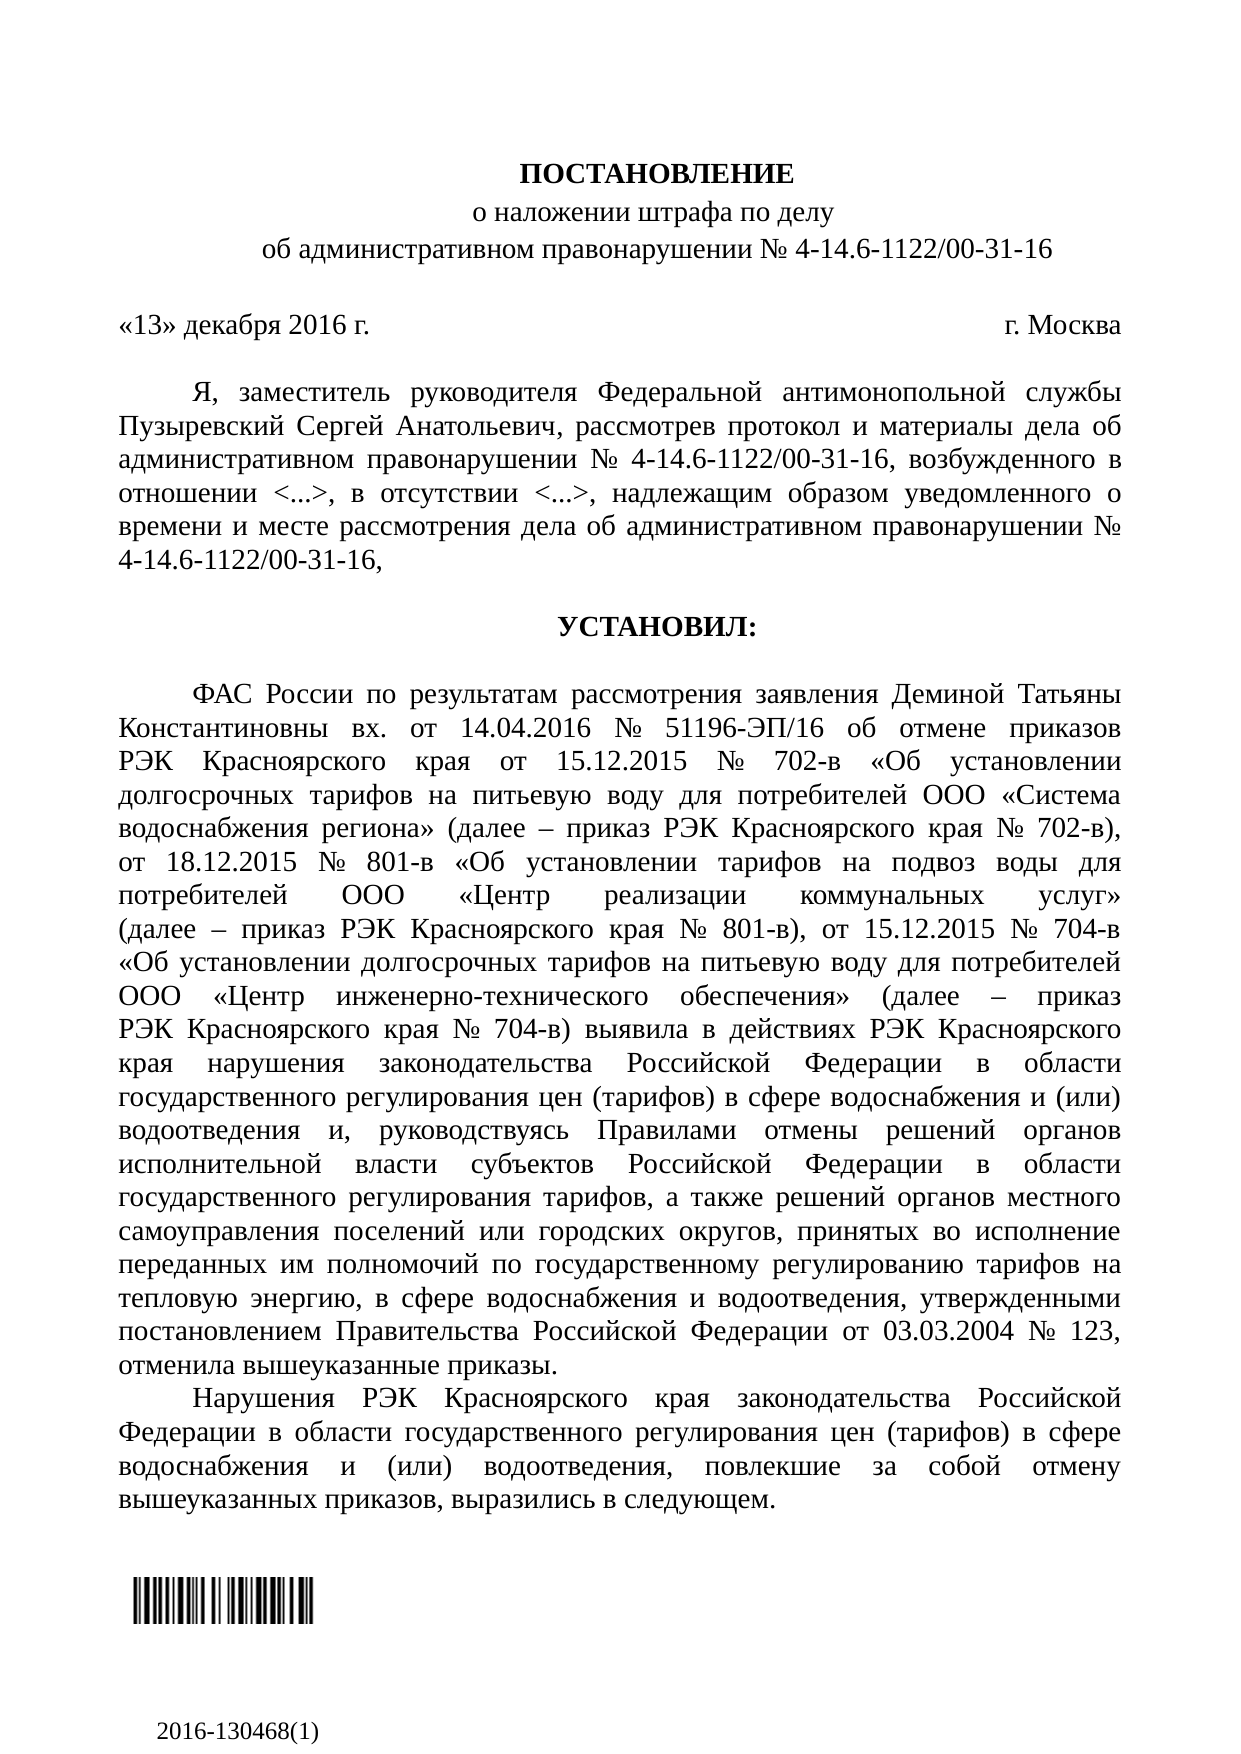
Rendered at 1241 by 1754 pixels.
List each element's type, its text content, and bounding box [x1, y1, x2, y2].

text ФАС России по результатам рассмотрения заявления Деминой Татьяны Константиновны вх. от 14.04.2016 № 51196-ЭП/16 об отмене приказов РЭК Красноярского края от 15.12.2015 № 702-в «Об установлении долгосрочных тарифов на питьевую воду для потребителей ООО «Система водоснабжения региона» (далее – приказ РЭК Красноярского края № 702-в), от 18.12.2015 № 801-в «Об установлении тарифов на подвоз воды для потребителей ООО «Центр реализации коммунальных услуг» (далее – приказ РЭК Красноярского края № 801-в), от 15.12.2015 № 704-в «Об установлении долгосрочных тарифов на питьевую воду для потребителей ООО «Центр инженерно-технического обеспечения» (далее – приказ РЭК Красноярского края № 704-в) выявила в действиях РЭК Красноярского края нарушения законодательства Российской Федерации в области государственного регулирования цен (тарифов) в сфере водоснабжения и (или) водоотведения и, руководствуясь Правилами отмены решений органов исполнительной власти субъектов Российской Федерации в области государственного регулирования тарифов, а также решений органов местного самоуправления поселений или городских округов, принятых во исполнение переданных им полномочий по государственному регулированию тарифов на тепловую энергию, в сфере водоснабжения и водоотведения, утвержденными постановлением Правительства Российской Федерации от 03.03.2004 № 123, отменила вышеуказанные приказы. [118, 676, 1122, 1381]
text о наложении штрафа по делу [118, 189, 1122, 227]
text УСТАНОВИЛ: [118, 609, 1122, 643]
text ПОСТАНОВЛЕНИЕ [118, 152, 1122, 189]
text «13» декабря 2016 г. г. Москва [118, 303, 1122, 341]
picture [118, 1577, 331, 1624]
text Я, заместитель руководителя Федеральной антимонопольной службы Пузыревский Сергей Анатольевич, рассмотрев протокол и материалы дела об административном правонарушении № 4-14.6-1122/00-31-16, возбужденного в отношении <...>, в отсутствии <...>, надлежащим образом уведомленного о времени и месте рассмотрения дела об административном правонарушении № 4-14.6-1122/00-31-16, [118, 374, 1122, 576]
text Нарушения РЭК Красноярского края законодательства Российской Федерации в области государственного регулирования цен (тарифов) в сфере водоснабжения и (или) водоотведения, повлекшие за собой отмену вышеуказанных приказов, выразились в следующем. [118, 1381, 1122, 1515]
text об административном правонарушении № 4-14.6-1122/00-31-16 [118, 227, 1122, 265]
